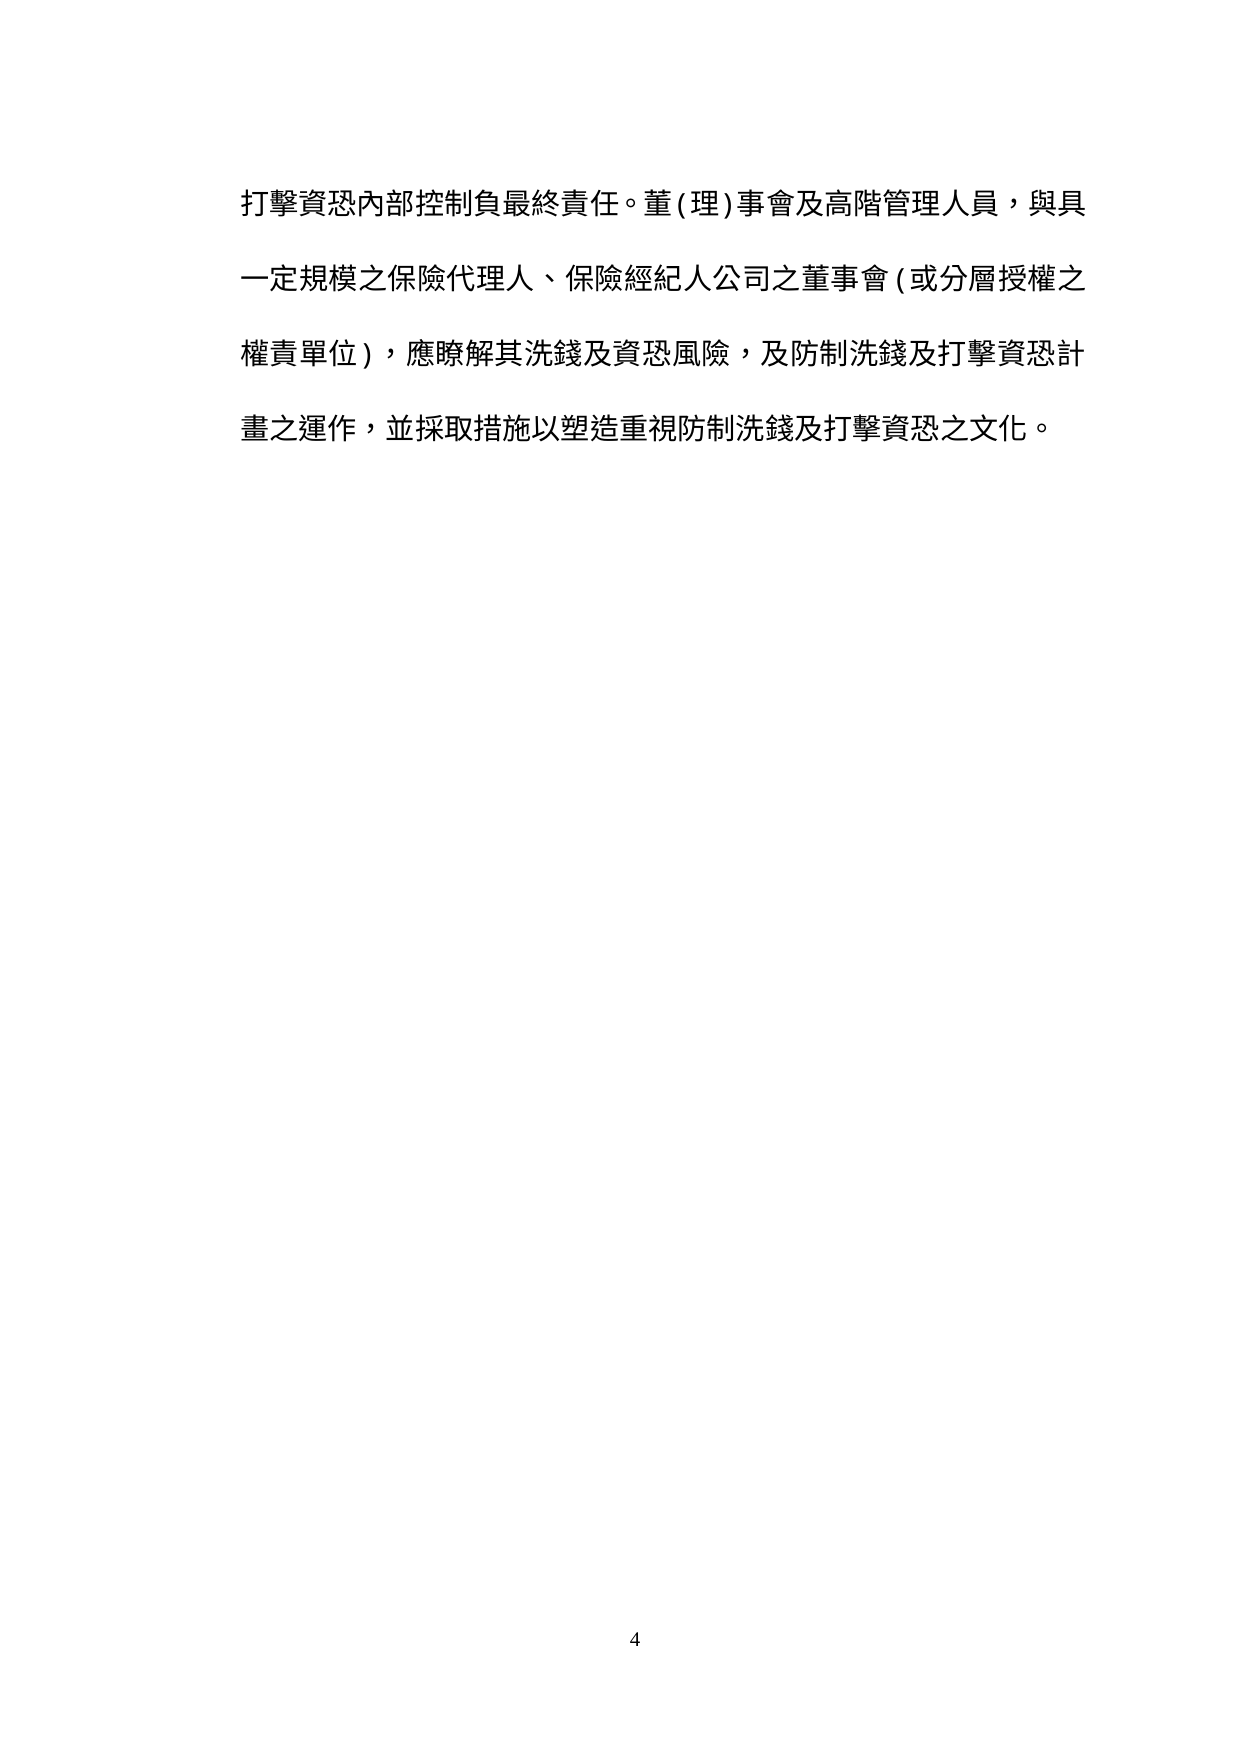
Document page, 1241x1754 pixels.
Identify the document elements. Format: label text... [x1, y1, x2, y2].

table_header 打擊資恐內部控制負最終責任。董(理)事會及高階管理人員，與具一定規模之保險代理人、保險經紀人公司之董事會(或分層授權之權責單位)，應瞭解其洗錢及資恐風險，及防制洗錢及打擊資恐計畫之運作，並採取措施以塑造重視防制洗錢及打擊資恐之文化。 [174, 165, 1089, 464]
